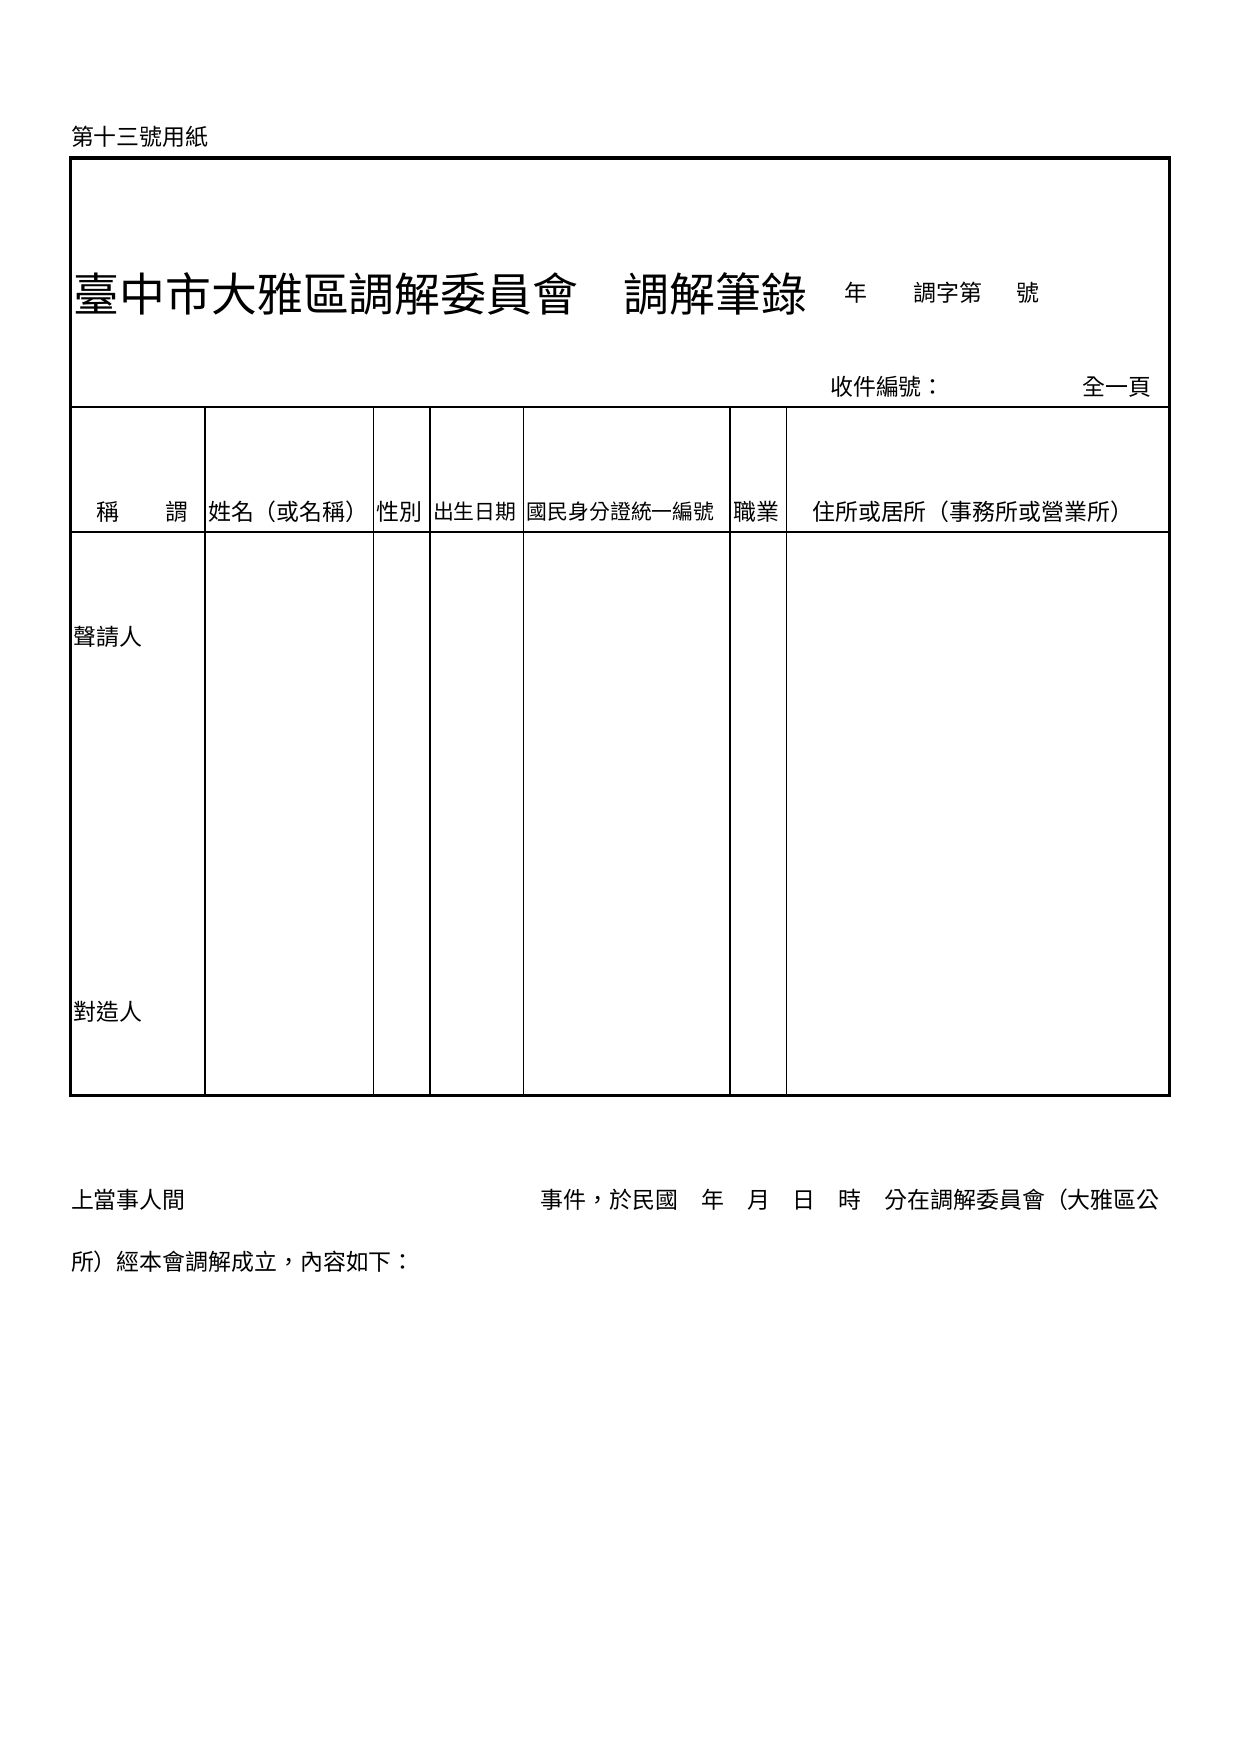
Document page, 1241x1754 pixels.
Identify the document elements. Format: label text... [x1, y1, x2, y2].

table_header 臺中市大雅區調解委員會 調解筆錄 年 調字第 號 收件編號： 全一頁 [72, 160, 1168, 406]
table_cell 出生日期 [431, 408, 523, 531]
table_cell [524, 533, 729, 1094]
table_cell 聲請人 對造人 [72, 533, 204, 1094]
table_cell 職業 [731, 408, 786, 531]
table_cell [374, 533, 429, 1094]
table_cell 住所或居所（事務所或營業所） [787, 408, 1168, 531]
table_cell [787, 533, 1168, 1094]
text 第十三號用紙 [71, 94, 1169, 156]
table_cell 性別 [374, 408, 429, 531]
table_cell 稱 謂 [72, 408, 204, 531]
text 上當事人間 事件，於民國 年 月 日 時 分在調解委員會（大雅區公所）經本會調解成立，內容如下： [71, 1156, 1169, 1281]
table_cell 國民身分證統一編號 [524, 408, 729, 531]
table_cell 姓名（或名稱） [206, 408, 373, 531]
table_cell [431, 533, 523, 1094]
table_cell [206, 533, 373, 1094]
table_cell [731, 533, 786, 1094]
